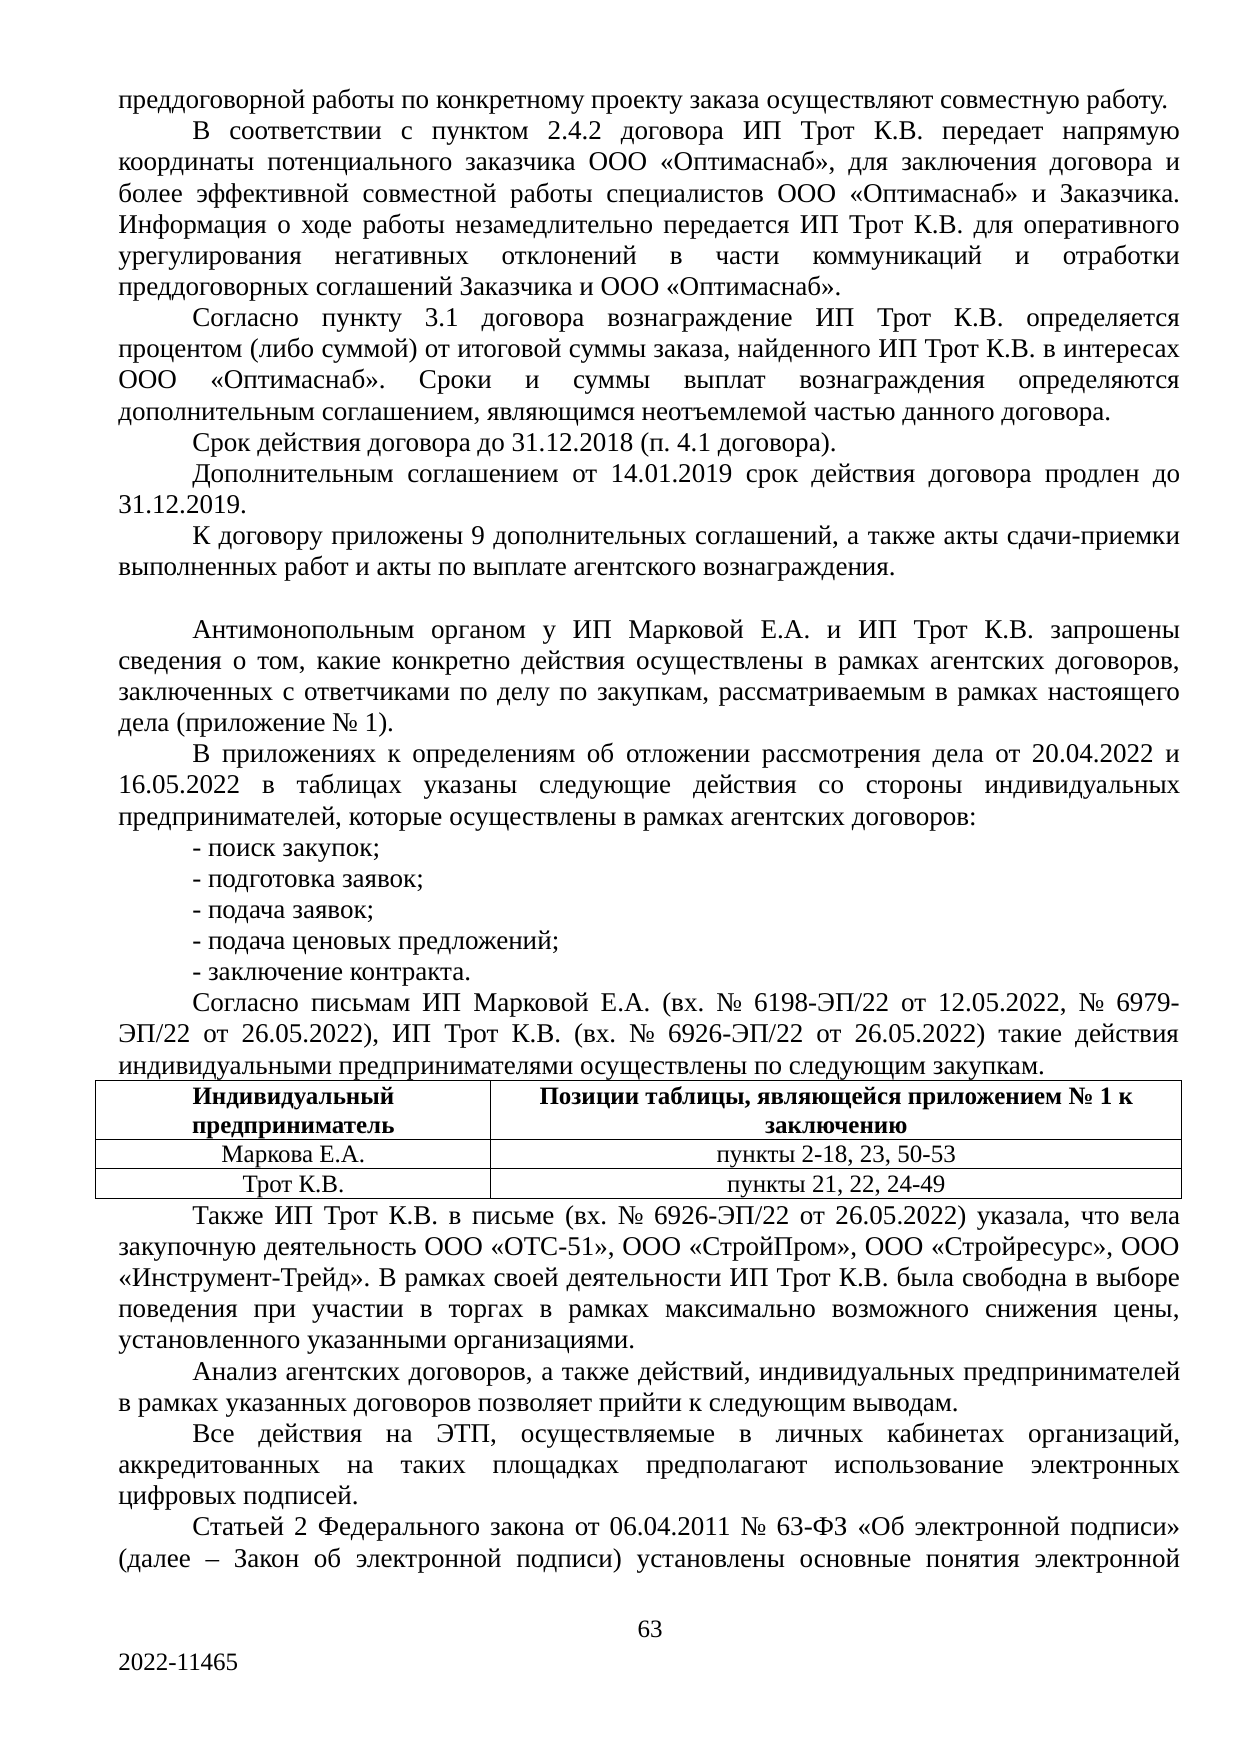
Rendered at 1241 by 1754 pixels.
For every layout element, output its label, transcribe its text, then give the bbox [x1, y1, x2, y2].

text Согласно пункту 3.1 договора вознаграждение ИП Трот К.В. определяется процентом (либо суммой) от итоговой суммы заказа, найденного ИП Трот К.В. в интересах ООО «Оптимаснаб». Сроки и суммы выплат вознаграждения определяются дополнительным соглашением, являющимся неотъемлемой частью данного договора. [118, 301, 1181, 426]
text - подача заявок; [118, 893, 1181, 924]
text Все действия на ЭТП, осуществляемые в личных кабинетах организаций, аккредитованных на таких площадках предполагают использование электронных цифровых подписей. [118, 1417, 1181, 1511]
text Статьей 2 Федерального закона от 06.04.2011 № 63-ФЗ «Об электронной подписи» (далее – Закон об электронной подписи) установлены основные понятия электронной [118, 1511, 1181, 1573]
text В соответствии с пунктом 2.4.2 договора ИП Трот К.В. передает напрямую координаты потенциального заказчика ООО «Оптимаснаб», для заключения договора и более эффективной совместной работы специалистов ООО «Оптимаснаб» и Заказчика. Информация о ходе работы незамедлительно передается ИП Трот К.В. для оперативного урегулирования негативных отклонений в части коммуникаций и отработки преддоговорных соглашений Заказчика и ООО «Оптимаснаб». [118, 114, 1181, 301]
text - заключение контракта. [118, 955, 1181, 986]
table_header Индивидуальный предприниматель [96, 1081, 490, 1138]
text - поиск закупок; [118, 831, 1181, 862]
table_cell пункты 21, 22, 24-49 [491, 1169, 1181, 1198]
text - подача ценовых предложений; [118, 924, 1181, 955]
text К договору приложены 9 дополнительных соглашений, а также акты сдачи-приемки выполненных работ и акты по выплате агентского вознаграждения. [118, 519, 1181, 582]
text Дополнительным соглашением от 14.01.2019 срок действия договора продлен до 31.12.2019. [118, 457, 1181, 519]
text Антимонопольным органом у ИП Марковой Е.А. и ИП Трот К.В. запрошены сведения о том, какие конкретно действия осуществлены в рамках агентских договоров, заключенных с ответчиками по делу по закупкам, рассматриваемым в рамках настоящего дела (приложение № 1). [118, 613, 1181, 737]
text Также ИП Трот К.В. в письме (вх. № 6926-ЭП/22 от 26.05.2022) указала, что вела закупочную деятельность ООО «ОТС-51», ООО «СтройПром», ООО «Стройресурс», ООО «Инструмент-Трейд». В рамках своей деятельности ИП Трот К.В. была свободна в выборе поведения при участии в торгах в рамках максимально возможного снижения цены, установленного указанными организациями. [118, 1199, 1181, 1355]
text преддоговорной работы по конкретному проекту заказа осуществляют совместную работу. [118, 83, 1181, 114]
text Срок действия договора до 31.12.2018 (п. 4.1 договора). [118, 426, 1181, 457]
table_cell пункты 2-18, 23, 50-53 [491, 1140, 1181, 1168]
table_cell Маркова Е.А. [96, 1140, 490, 1168]
text Анализ агентских договоров, а также действий, индивидуальных предпринимателей в рамках указанных договоров позволяет прийти к следующим выводам. [118, 1355, 1181, 1417]
table_header Позиции таблицы, являющейся приложением № 1 к заключению [491, 1081, 1181, 1138]
text - подготовка заявок; [118, 862, 1181, 893]
table_cell Трот К.В. [96, 1169, 490, 1198]
text В приложениях к определениям об отложении рассмотрения дела от 20.04.2022 и 16.05.2022 в таблицах указаны следующие действия со стороны индивидуальных предпринимателей, которые осуществлены в рамках агентских договоров: [118, 737, 1181, 831]
text Согласно письмам ИП Марковой Е.А. (вх. № 6198-ЭП/22 от 12.05.2022, № 6979-ЭП/22 от 26.05.2022), ИП Трот К.В. (вх. № 6926-ЭП/22 от 26.05.2022) такие действия индивидуальными предпринимателями осуществлены по следующим закупкам. [118, 986, 1181, 1080]
